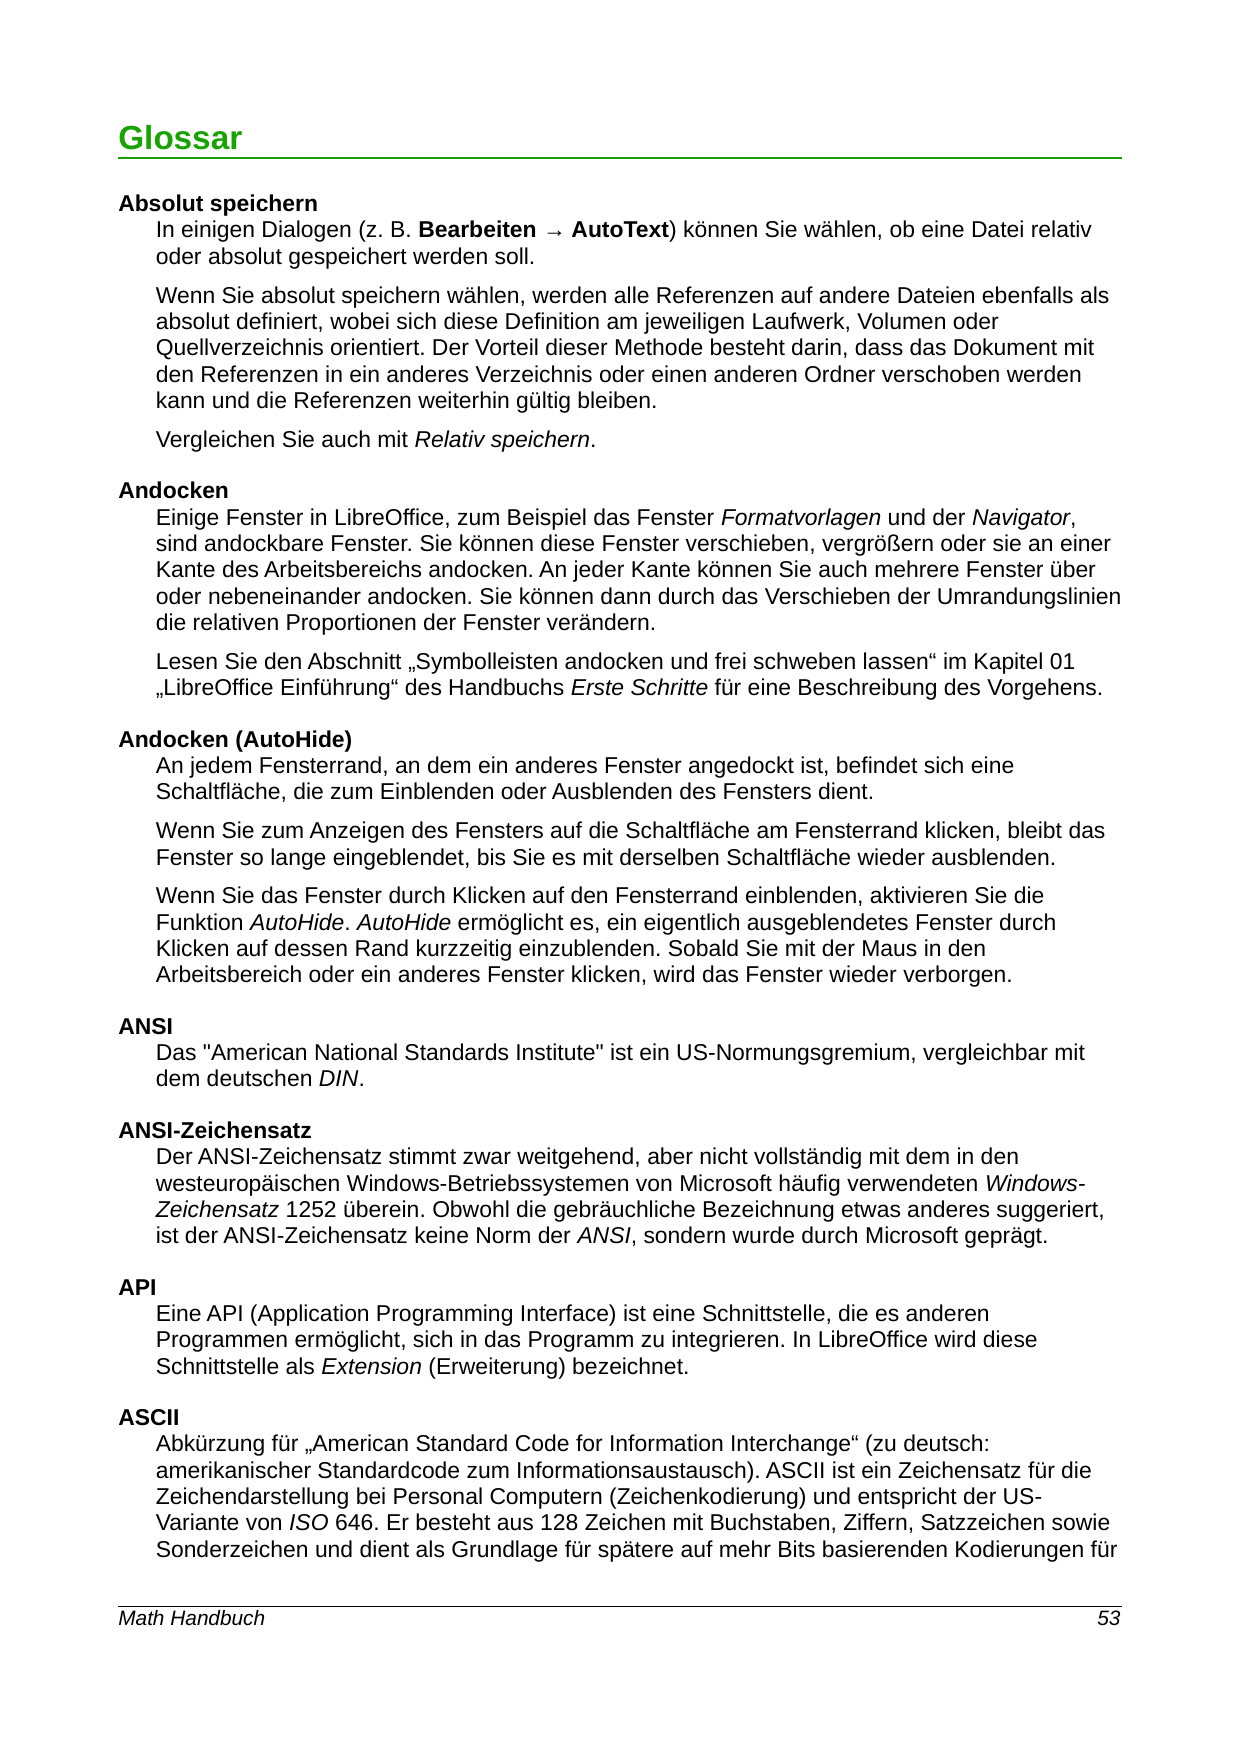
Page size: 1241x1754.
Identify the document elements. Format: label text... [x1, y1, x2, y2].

list Andocken [118, 477, 1122, 503]
list ANSI [118, 1013, 1122, 1039]
text Wenn Sie das Fenster durch Klicken auf den Fensterrand einblenden, aktivieren Sie die Funktion AutoHide. AutoHide ermöglicht es, ein eigentlich ausgeblendetes Fenster durch Klicken auf dessen Rand kurzzeitig einzublenden. Sobald Sie mit der Maus in den Arbeitsbereich oder ein anderes Fenster klicken, wird das Fenster wieder verborgen. [156, 882, 1122, 988]
list ASCII [118, 1404, 1122, 1430]
text Abkürzung für „American Standard Code for Information Interchange“ (zu deutsch: amerikanischer Standardcode zum Informationsaustausch). ASCII ist ein Zeichensatz für die Zeichendarstellung bei Personal Computern (Zeichenkodierung) und entspricht der US-Variante von ISO 646. Er besteht aus 128 Zeichen mit Buchstaben, Ziffern, Satzzeichen sowie Sonderzeichen und dient als Grundlage für spätere auf mehr Bits basierenden Kodierungen für [156, 1430, 1122, 1562]
list ANSI-Zeichensatz [118, 1117, 1122, 1143]
list Absolut speichern [118, 190, 1122, 216]
text Das "American National Standards Institute" ist ein US-Normungsgremium, vergleichbar mit dem deutschen DIN. [156, 1039, 1122, 1092]
text Wenn Sie zum Anzeigen des Fensters auf die Schaltfläche am Fensterrand klicken, bleibt das Fenster so lange eingeblendet, bis Sie es mit derselben Schaltfläche wieder ausblenden. [156, 817, 1122, 870]
text Der ANSI-Zeichensatz stimmt zwar weitgehend, aber nicht vollständig mit dem in den westeuropäischen Windows-Betriebssystemen von Microsoft häufig verwendeten Windows-Zeichensatz 1252 überein. Obwohl die gebräuchliche Bezeichnung etwas anderes suggeriert, ist der ANSI-Zeichensatz keine Norm der ANSI, sondern wurde durch Microsoft geprägt. [156, 1143, 1122, 1248]
text An jedem Fensterrand, an dem ein anderes Fenster angedockt ist, befindet sich eine Schaltfläche, die zum Einblenden oder Ausblenden des Fensters dient. [156, 752, 1122, 804]
text Eine API (Application Programming Interface) ist eine Schnittstelle, die es anderen Programmen ermöglicht, sich in das Programm zu integrieren. In LibreOffice wird diese Schnittstelle als Extension (Erweiterung) bezeichnet. [156, 1300, 1122, 1379]
list Andocken (AutoHide) [118, 726, 1122, 752]
text Vergleichen Sie auch mit Relativ speichern. [156, 426, 1122, 452]
subtitle Glossar [118, 118, 1122, 157]
text Wenn Sie absolut speichern wählen, werden alle Referenzen auf andere Dateien ebenfalls als absolut definiert, wobei sich diese Definition am jeweiligen Laufwerk, Volumen oder Quellverzeichnis orientiert. Der Vorteil dieser Methode besteht darin, dass das Dokument mit den Referenzen in ein anderes Verzeichnis oder einen anderen Ordner verschoben werden kann und die Referenzen weiterhin gültig bleiben. [156, 282, 1122, 413]
text Lesen Sie den Abschnitt „Symbolleisten andocken und frei schweben lassen“ im Kapitel 01 „LibreOffice Einführung“ des Handbuchs Erste Schritte für eine Beschreibung des Vorgehens. [156, 648, 1122, 701]
text In einigen Dialogen (z. B. Bearbeiten → AutoText) können Sie wählen, ob eine Datei relativ oder absolut gespeichert werden soll. [156, 216, 1122, 269]
text Einige Fenster in LibreOffice, zum Beispiel das Fenster Formatvorlagen und der Navigator, sind andockbare Fenster. Sie können diese Fenster verschieben, vergrößern oder sie an einer Kante des Arbeitsbereichs andocken. An jeder Kante können Sie auch mehrere Fenster über oder nebeneinander andocken. Sie können dann durch das Verschieben der Umrandungslinien die relativen Proportionen der Fenster verändern. [156, 503, 1122, 635]
list API [118, 1273, 1122, 1300]
